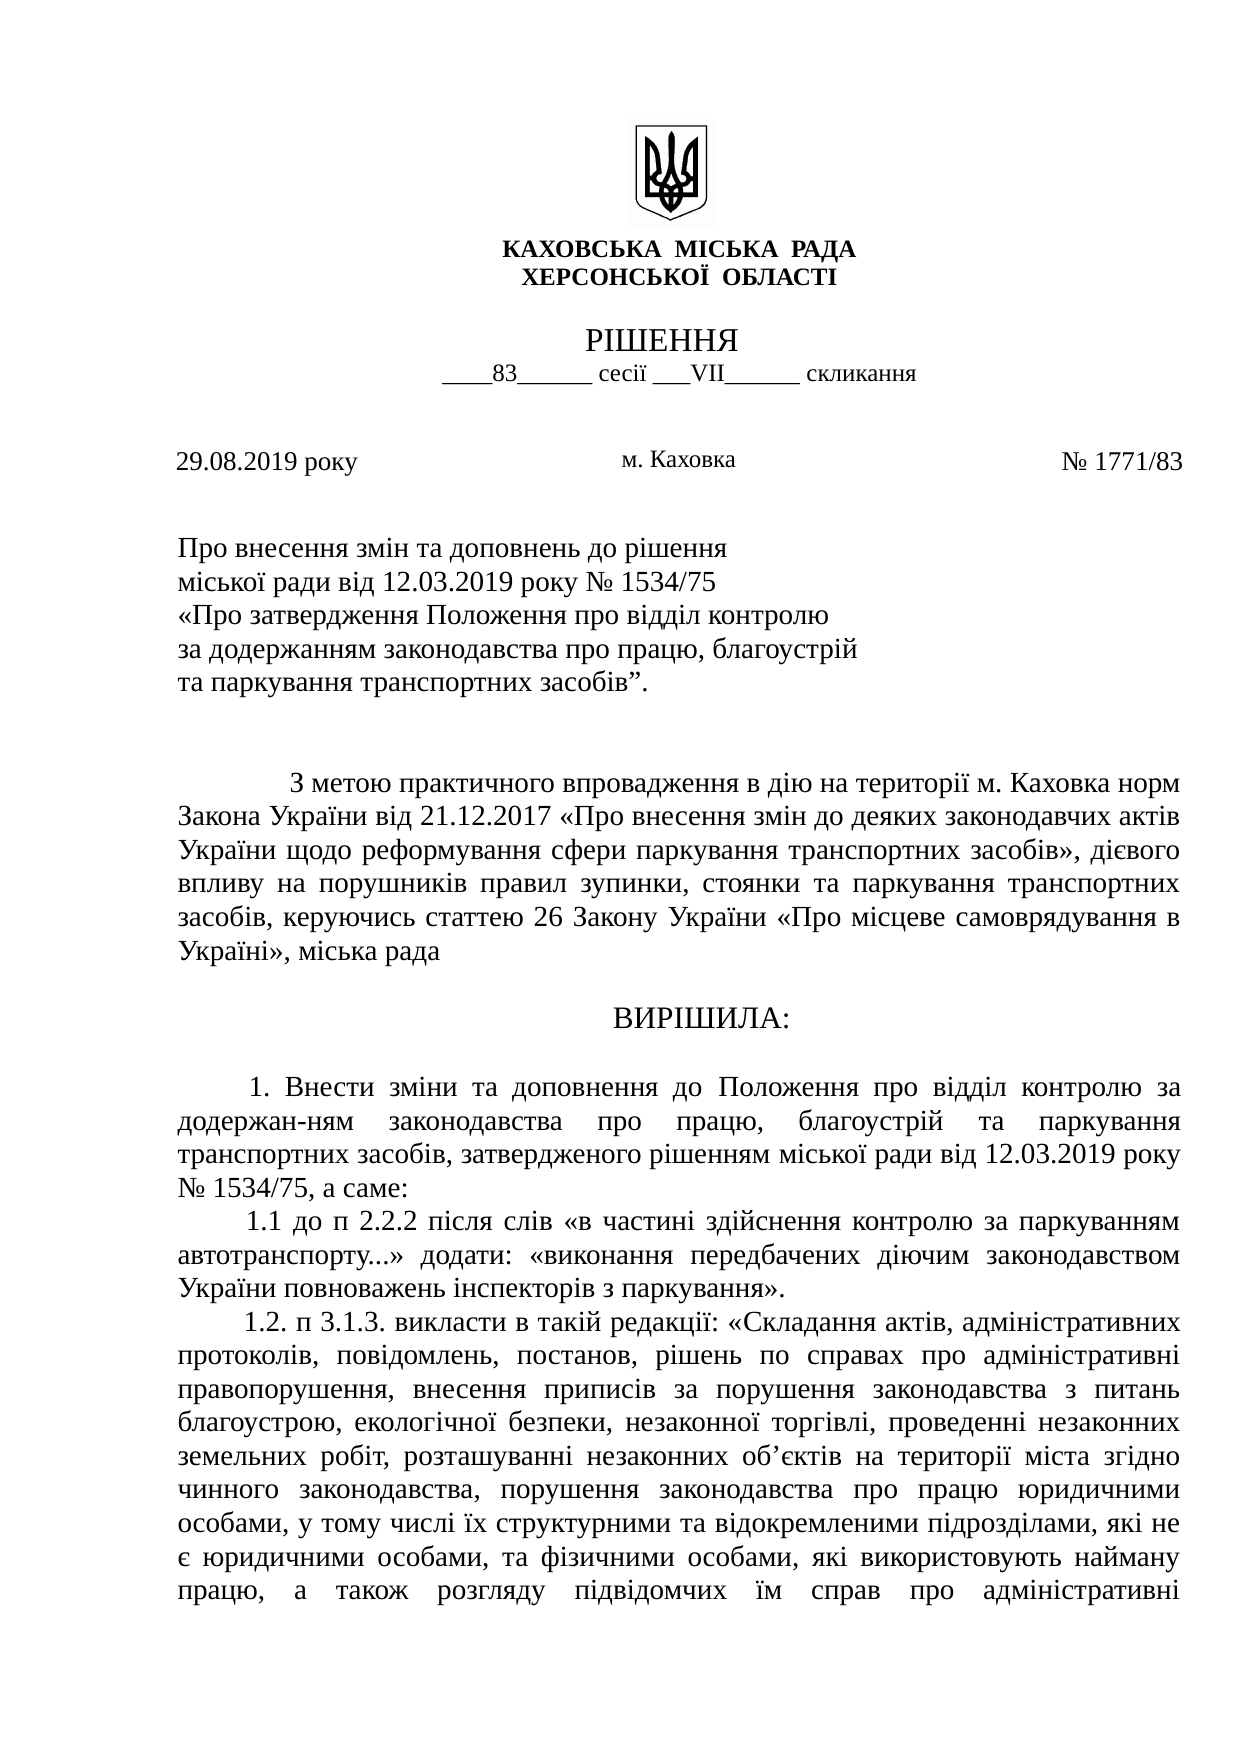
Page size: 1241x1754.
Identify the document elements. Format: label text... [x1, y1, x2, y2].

subtitle РІШЕННЯ [585, 320, 1181, 358]
text З метою практичного впровадження в дію на території м. Каховка норм Закона України від 21.12.2017 «Про внесення змін до деяких законодавчих актів України щодо реформування сфери паркування транспортних засобів», дієвого впливу на порушників правил зупинки, стоянки та паркування транспортних засобів, керуючись статтею 26 Закону України «Про місцеве самоврядування в Україні», міська рада [177, 765, 1181, 966]
subtitle ХЕРСОНСЬКОЇ ОБЛАСТІ [177, 262, 1181, 291]
text «Про затвердження Положення про відділ контролю [177, 597, 1181, 631]
text КАХОВСЬКА МІСЬКА РАДА [177, 234, 1181, 262]
text та паркування транспортних засобів”. [177, 664, 1181, 698]
table_header м. Каховка [507, 445, 850, 497]
text 1.2. п 3.1.3. викласти в такій редакції: «Складання актів, адміністративних протоколів, повідомлень, постанов, рішень по справах про адміністративні правопорушення, внесення приписів за порушення законодавства з питань благоустрою, екологічної безпеки, незаконної торгівлі, проведенні незаконних земельних робіт, розташуванні незаконних об’єктів на території міста згідно чинного законодавства, порушення законодавства про працю юридичними особами, у тому числі їх структурними та відокремленими підрозділами, які не є юридичними особами, та фізичними особами, які використовують найману працю, а також розгляду підвідомчих їм справ про адміністративні [177, 1304, 1181, 1606]
text Про внесення змін та доповнень до рішення [177, 530, 1181, 564]
text за додержанням законодавства про працю, благоустрій [177, 631, 1181, 664]
text міської ради від 12.03.2019 року № 1534/75 [177, 564, 1181, 597]
text ВИРІШИЛА: [177, 1000, 1226, 1036]
picture [628, 118, 716, 229]
text ____83______ сесії ___VII______ скликання [177, 358, 1181, 387]
table_header 29.08.2019 року [164, 445, 507, 497]
text 1. Внести зміни та доповнення до Положення про відділ контролю за додержан-ням законодавства про працю, благоустрій та паркування транспортних засобів, затвердженого рішенням міської ради від 12.03.2019 року № 1534/75, а саме: [177, 1069, 1181, 1203]
text 1.1 до п 2.2.2 після слів «в частині здійснення контролю за паркуванням автотранспорту...» додати: «виконання передбачених діючим законодавством України повноважень інспекторів з паркування». [177, 1203, 1181, 1304]
table_header № 1771/83 [850, 445, 1194, 497]
